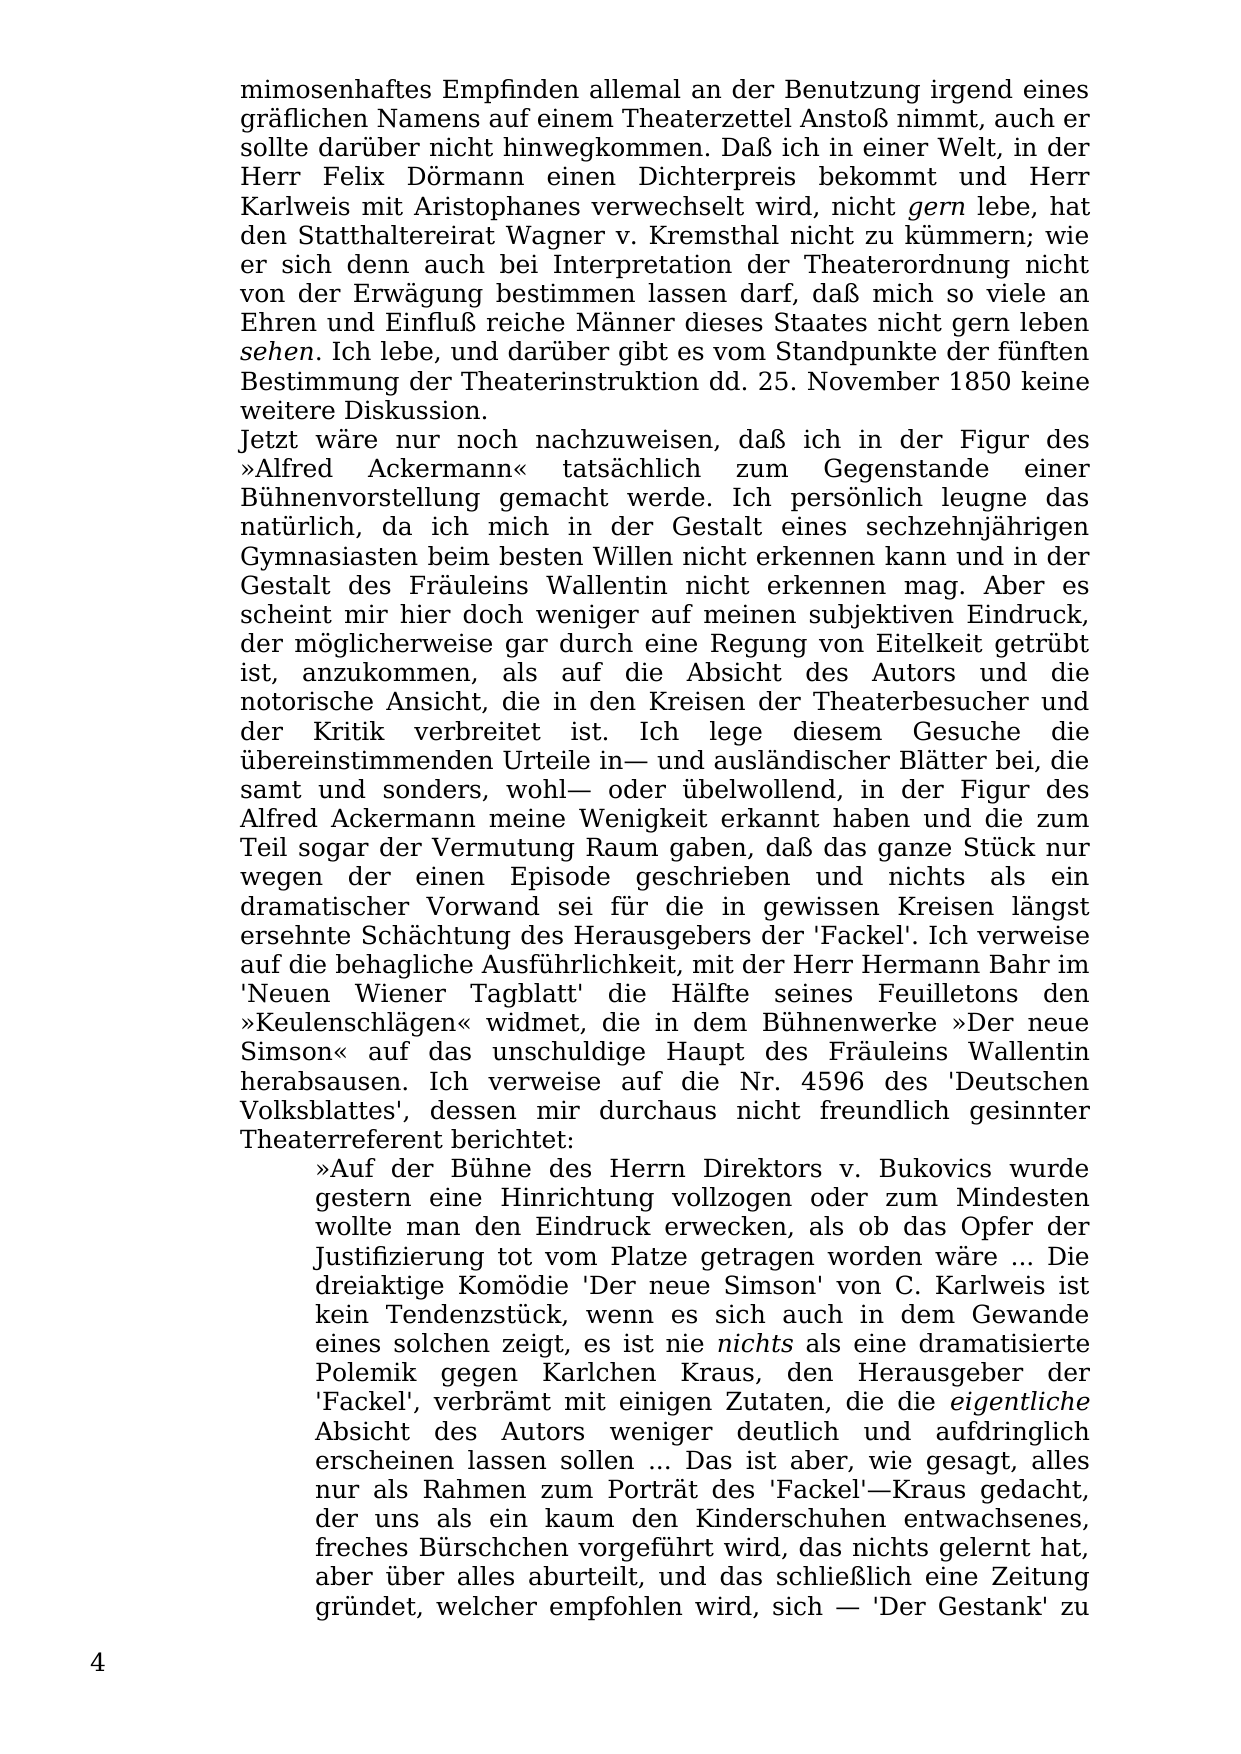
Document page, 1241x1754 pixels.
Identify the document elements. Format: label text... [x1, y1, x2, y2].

text Jetzt wäre nur noch nachzuweisen, daß ich in der Figur des »Alfred Ackermann« tatsächlich zum Gegenstande einer Bühnenvorstellung gemacht werde. Ich persönlich leugne das natürlich, da ich mich in der Gestalt eines sechzehnjährigen Gymnasiasten beim besten Willen nicht erkennen kann und in der Gestalt des Fräuleins Wallentin nicht erkennen mag. Aber es scheint mir hier doch weniger auf meinen subjektiven Eindruck, der möglicherweise gar durch eine Regung von Eitelkeit getrübt ist, anzukommen, als auf die Absicht des Autors und die notorische Ansicht, die in den Kreisen der Theaterbesucher und der Kritik verbreitet ist. Ich lege diesem Gesuche die übereinstimmenden Urteile in— und ausländischer Blätter bei, die samt und sonders, wohl— oder übelwollend, in der Figur des Alfred Ackermann meine Wenigkeit erkannt haben und die zum Teil sogar der Vermutung Raum gaben, daß das ganze Stück nur wegen der einen Episode geschrieben und nichts als ein dramatischer Vorwand sei für die in gewissen Kreisen längst ersehnte Schächtung des Herausgebers der 'Fackel'. Ich verweise auf die behagliche Ausführlichkeit, mit der Herr Hermann Bahr im 'Neuen Wiener Tagblatt' die Hälfte seines Feuilletons den »Keulenschlägen« widmet, die in dem Bühnenwerke »Der neue Simson« auf das unschuldige Haupt des Fräuleins Wallentin herabsausen. Ich verweise auf die Nr. 4596 des 'Deutschen Volksblattes', dessen mir durchaus nicht freundlich gesinnter Theaterreferent berichtet: [240, 425, 1091, 1154]
text »Auf der Bühne des Herrn Direktors v. Bukovics wurde gestern eine Hinrichtung vollzogen oder zum Mindesten wollte man den Eindruck erwecken, als ob das Opfer der Justifizierung tot vom Platze getragen worden wäre ... Die dreiaktige Komödie 'Der neue Simson' von C. Karlweis ist kein Tendenzstück, wenn es sich auch in dem Gewande eines solchen zeigt, es ist nie nichts als eine dramatisierte Polemik gegen Karlchen Kraus, den Herausgeber der 'Fackel', verbrämt mit einigen Zutaten, die die eigentliche Absicht des Autors weniger deutlich und aufdringlich erscheinen lassen sollen ... Das ist aber, wie gesagt, alles nur als Rahmen zum Porträt des 'Fackel'—Kraus gedacht, der uns als ein kaum den Kinderschuhen entwachsenes, freches Bürschchen vorgeführt wird, das nichts gelernt hat, aber über alles aburteilt, und das schließlich eine Zeitung gründet, welcher empfohlen wird, sich — 'Der Gestank' zu [315, 1154, 1091, 1621]
text mimosenhaftes Empfinden allemal an der Benutzung irgend eines gräflichen Namens auf einem Theaterzettel Anstoß nimmt, auch er sollte darüber nicht hinwegkommen. Daß ich in einer Welt, in der Herr Felix Dörmann einen Dichterpreis bekommt und Herr Karlweis mit Aristophanes verwechselt wird, nicht gern lebe, hat den Statthaltereirat Wagner v. Kremsthal nicht zu kümmern; wie er sich denn auch bei Interpretation der Theaterordnung nicht von der Erwägung bestimmen lassen darf, daß mich so viele an Ehren und Einfluß reiche Männer dieses Staates nicht gern leben sehen. Ich lebe, und darüber gibt es vom Standpunkte der fünften Bestimmung der Theaterinstruktion dd. 25. November 1850 keine weitere Diskussion. [240, 75, 1091, 425]
